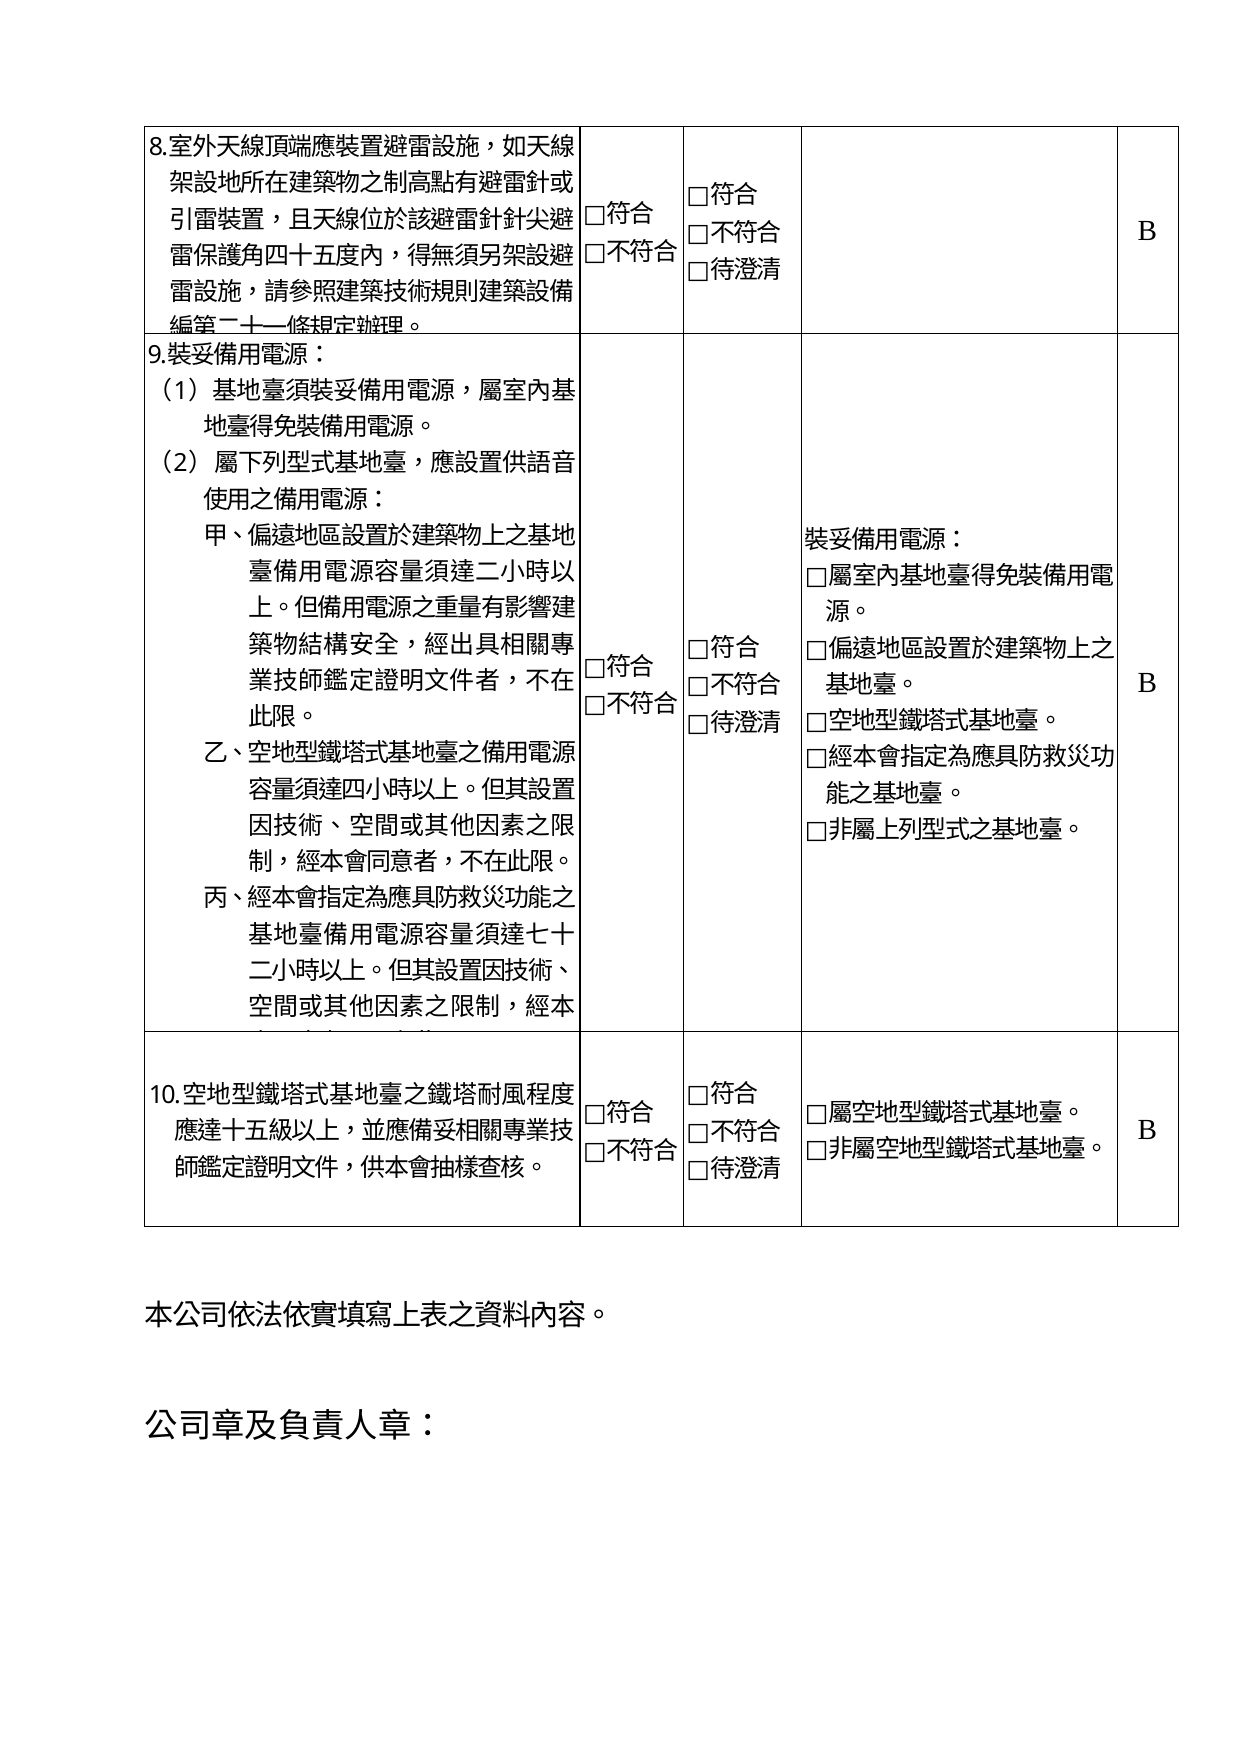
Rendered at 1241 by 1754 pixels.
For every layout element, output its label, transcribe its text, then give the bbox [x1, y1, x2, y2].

table_cell □符合 □不符合 □待澄清 [684, 127, 801, 333]
table_cell 裝妥備用電源： □屬室內基地臺得免裝備用電源。 □偏遠地區設置於建築物上之基地臺。 □空地型鐵塔式基地臺。 □經本會指定為應具防救災功能之基地臺。 □非屬上列型式之基地臺。 [802, 334, 1117, 1031]
table_cell B [1118, 334, 1178, 1031]
table_cell □符合 □不符合 [581, 127, 683, 333]
table_cell □屬空地型鐵塔式基地臺。 □非屬空地型鐵塔式基地臺。 [802, 1032, 1117, 1226]
text 公司章及負責人章： [144, 1398, 1100, 1447]
table_cell 8.室外天線頂端應裝置避雷設施，如天線架設地所在建築物之制高點有避雷針或引雷裝置，且天線位於該避雷針針尖避雷保護角四十五度內，得無須另架設避雷設施，請參照建築技術規則建築設備編第二十一條規定辦理。 [145, 127, 579, 333]
table_cell 10.空地型鐵塔式基地臺之鐵塔耐風程度應達十五級以上，並應備妥相關專業技師鑑定證明文件，供本會抽樣查核。 [145, 1032, 579, 1226]
text 本公司依法依實填寫上表之資料內容。 [144, 1292, 1100, 1334]
table_cell □符合 □不符合 □待澄清 [684, 1032, 801, 1226]
table_cell B [1118, 1032, 1178, 1226]
table_cell [802, 127, 1117, 333]
table_cell 9.裝妥備用電源： （1）基地臺須裝妥備用電源，屬室內基地臺得免裝備用電源。 （2）屬下列型式基地臺，應設置供語音使用之備用電源： 甲、偏遠地區設置於建築物上之基地臺備用電源容量須達二小時以上。但備用電源之重量有影響建築物結構安全，經出具相關專業技師鑑定證明文件者，不在此限。 乙、空地型鐵塔式基地臺之備用電源容量須達四小時以上。但其設置因技術、空間或其他因素之限制，經本會同意者，不在此限。 丙、經本會指定為應具防救災功能之基地臺備用電源容量須達七十二小時以上。但其設置因技術、空間或其他因素之限制，經本會同意者，不在此限。 （3）應備妥前項規定之相關專業技師鑑定證明文件，供本會抽樣查核。 [145, 334, 579, 1031]
table_cell B [1118, 127, 1178, 333]
table_cell □符合 □不符合 □待澄清 [684, 334, 801, 1031]
table_cell □符合 □不符合 [581, 1032, 683, 1226]
table_cell □符合 □不符合 [581, 334, 683, 1031]
